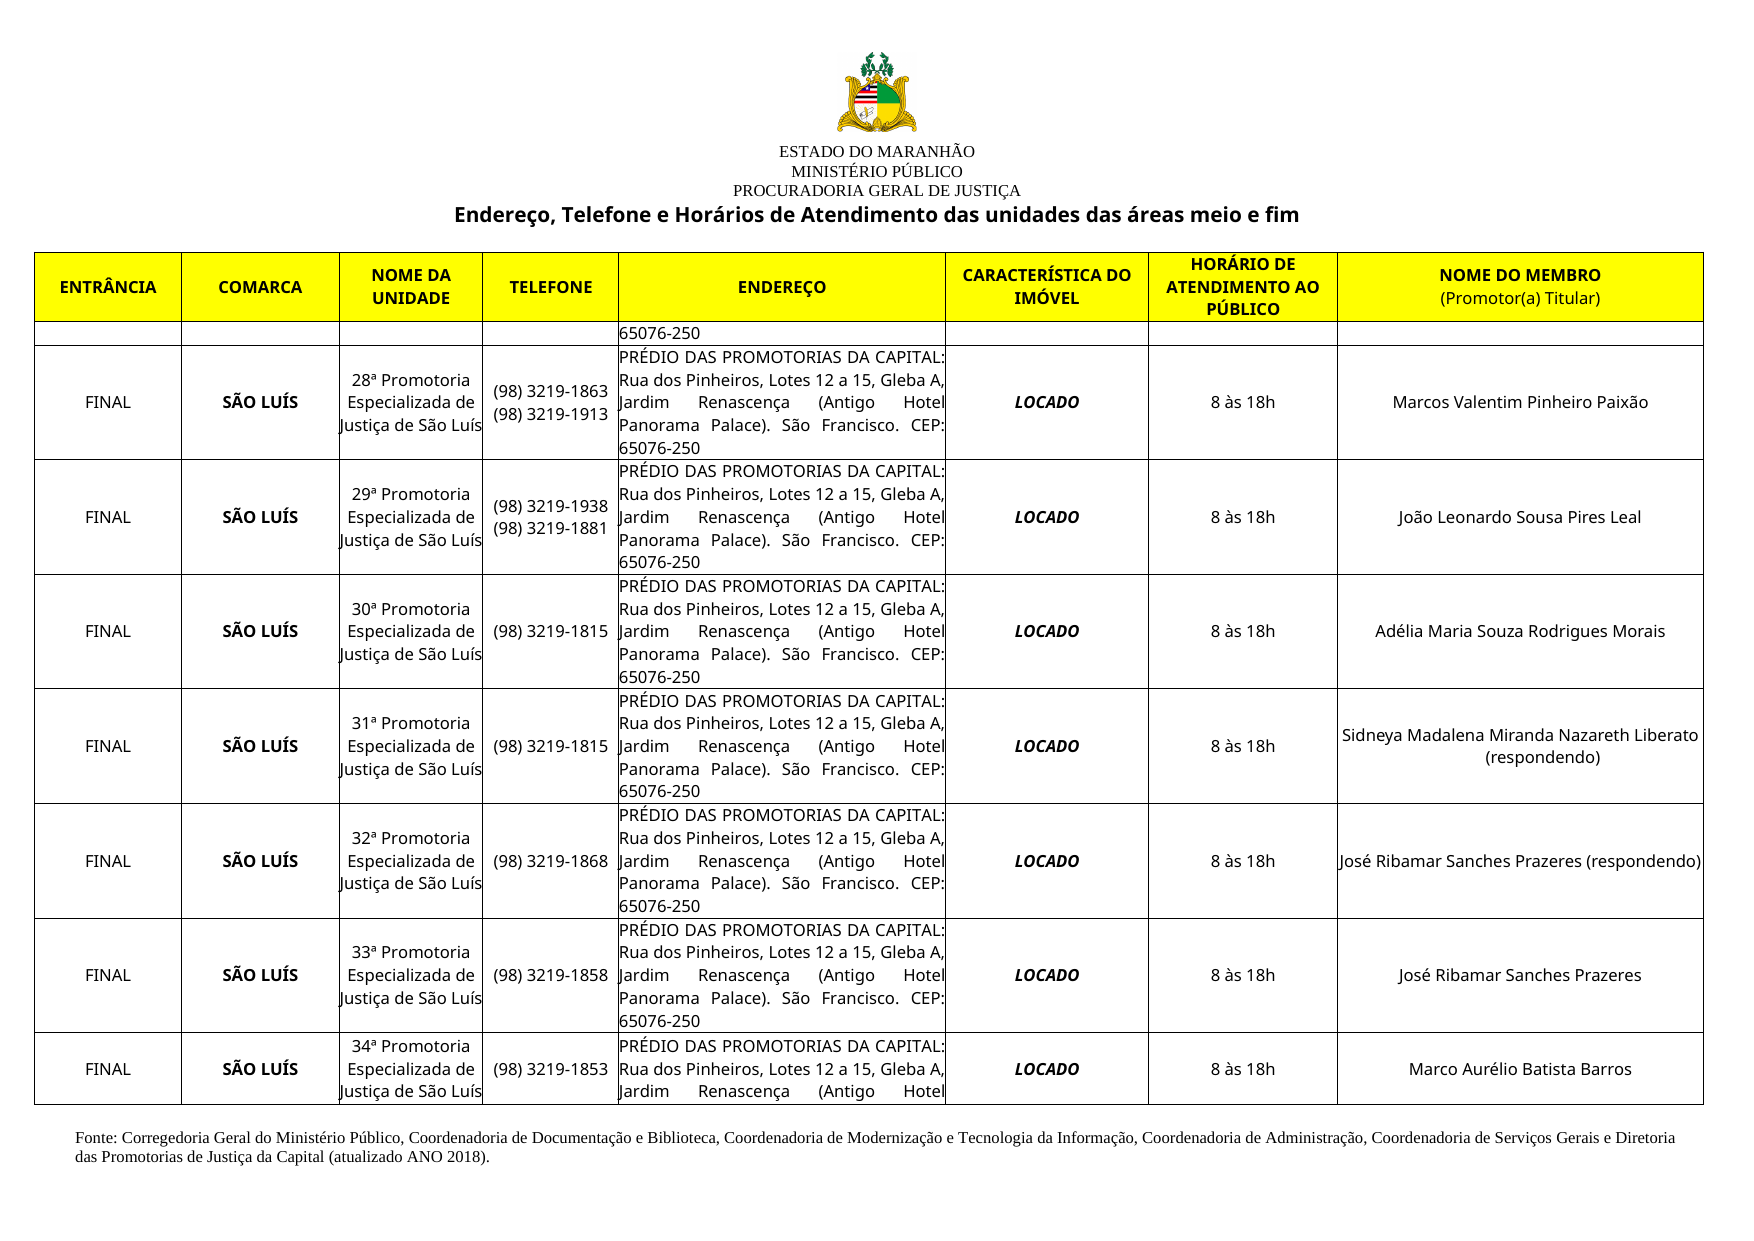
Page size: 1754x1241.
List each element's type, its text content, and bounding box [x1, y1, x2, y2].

table_cell (98) 3219-1815 [483, 575, 618, 688]
table_cell 32ª Promotoria Especializada de Justiça de São Luís [340, 804, 482, 917]
table_cell FINAL [35, 804, 181, 917]
table_cell FINAL [35, 919, 181, 1032]
table_cell 8 às 18h [1149, 460, 1337, 574]
table_cell (98) 3219-1938 (98) 3219-1881 [483, 460, 618, 574]
table_header ENDEREÇO [619, 253, 945, 321]
table_cell LOCADO [946, 575, 1148, 688]
table_header ENTRÂNCIA [35, 253, 181, 321]
table_cell (98) 3219-1853 [483, 1033, 618, 1104]
table_cell SÃO LUÍS [182, 689, 339, 803]
table_cell SÃO LUÍS [182, 346, 339, 459]
table_cell [340, 322, 482, 344]
table_cell FINAL [35, 1033, 181, 1104]
table_cell FINAL [35, 346, 181, 459]
table_header NOME DA UNIDADE [340, 253, 482, 321]
table_cell PRÉDIO DAS PROMOTORIAS DA CAPITAL: Rua dos Pinheiros, Lotes 12 a 15, Gleba A, Jardim Renascença (Antigo Hotel Panorama Palace). São Francisco. CEP: 65076-250 [619, 689, 945, 803]
table_cell (98) 3219-1863 (98) 3219-1913 [483, 346, 618, 459]
table_header HORÁRIO DE ATENDIMENTO AO PÚBLICO [1149, 253, 1337, 321]
table_cell [1338, 322, 1703, 344]
table_header CARACTERÍSTICA DO IMÓVEL [946, 253, 1148, 321]
table_cell PRÉDIO DAS PROMOTORIAS DA CAPITAL: Rua dos Pinheiros, Lotes 12 a 15, Gleba A, Jardim Renascença (Antigo Hotel Panorama Palace). São Francisco. CEP: 65076-250 [619, 460, 945, 574]
table_cell Sidneya Madalena Miranda Nazareth Liberato (respondendo) [1338, 689, 1703, 803]
table_cell LOCADO [946, 804, 1148, 917]
table_cell 8 às 18h [1149, 919, 1337, 1032]
table_cell SÃO LUÍS [182, 460, 339, 574]
table_cell 34ª Promotoria Especializada de Justiça de São Luís [340, 1033, 482, 1104]
table_header TELEFONE [483, 253, 618, 321]
table_cell Marcos Valentim Pinheiro Paixão [1338, 346, 1703, 459]
table_header COMARCA [182, 253, 339, 321]
table_cell LOCADO [946, 460, 1148, 574]
table_header NOME DO MEMBRO (Promotor(a) Titular) [1338, 253, 1703, 321]
table_cell 8 às 18h [1149, 689, 1337, 803]
table_cell [1149, 322, 1337, 344]
table_cell PRÉDIO DAS PROMOTORIAS DA CAPITAL: Rua dos Pinheiros, Lotes 12 a 15, Gleba A, Jardim Renascença (Antigo Hotel [619, 1033, 945, 1104]
table_cell LOCADO [946, 1033, 1148, 1104]
table_cell 33ª Promotoria Especializada de Justiça de São Luís [340, 919, 482, 1032]
table_cell (98) 3219-1815 [483, 689, 618, 803]
table_cell PRÉDIO DAS PROMOTORIAS DA CAPITAL: Rua dos Pinheiros, Lotes 12 a 15, Gleba A, Jardim Renascença (Antigo Hotel Panorama Palace). São Francisco. CEP: 65076-250 [619, 346, 945, 459]
table_cell PRÉDIO DAS PROMOTORIAS DA CAPITAL: Rua dos Pinheiros, Lotes 12 a 15, Gleba A, Jardim Renascença (Antigo Hotel Panorama Palace). São Francisco. CEP: 65076-250 [619, 919, 945, 1032]
table_cell PRÉDIO DAS PROMOTORIAS DA CAPITAL: Rua dos Pinheiros, Lotes 12 a 15, Gleba A, Jardim Renascença (Antigo Hotel Panorama Palace). São Francisco. CEP: 65076-250 [619, 575, 945, 688]
table_cell FINAL [35, 575, 181, 688]
table_cell PRÉDIO DAS PROMOTORIAS DA CAPITAL: Rua dos Pinheiros, Lotes 12 a 15, Gleba A, Jardim Renascença (Antigo Hotel Panorama Palace). São Francisco. CEP: 65076-250 [619, 804, 945, 917]
table_cell [946, 322, 1148, 344]
picture [837, 52, 917, 132]
table_cell José Ribamar Sanches Prazeres [1338, 919, 1703, 1032]
table_cell SÃO LUÍS [182, 575, 339, 688]
table_cell [483, 322, 618, 344]
table_cell (98) 3219-1858 [483, 919, 618, 1032]
table_cell [35, 322, 181, 344]
table_cell SÃO LUÍS [182, 919, 339, 1032]
table_cell FINAL [35, 689, 181, 803]
table_cell (98) 3219-1868 [483, 804, 618, 917]
table_cell 8 às 18h [1149, 575, 1337, 688]
table_cell 8 às 18h [1149, 1033, 1337, 1104]
table_cell FINAL [35, 460, 181, 574]
table_cell SÃO LUÍS [182, 804, 339, 917]
table_cell 8 às 18h [1149, 346, 1337, 459]
table_cell LOCADO [946, 346, 1148, 459]
table_cell SÃO LUÍS [182, 1033, 339, 1104]
table_cell 30ª Promotoria Especializada de Justiça de São Luís [340, 575, 482, 688]
table_cell LOCADO [946, 689, 1148, 803]
table_cell 28ª Promotoria Especializada de Justiça de São Luís [340, 346, 482, 459]
table_cell Marco Aurélio Batista Barros [1338, 1033, 1703, 1104]
table_cell [182, 322, 339, 344]
table_cell Adélia Maria Souza Rodrigues Morais [1338, 575, 1703, 688]
table_cell João Leonardo Sousa Pires Leal [1338, 460, 1703, 574]
table_cell 29ª Promotoria Especializada de Justiça de São Luís [340, 460, 482, 574]
table_cell 31ª Promotoria Especializada de Justiça de São Luís [340, 689, 482, 803]
table_cell José Ribamar Sanches Prazeres (respondendo) [1338, 804, 1703, 917]
table_cell 8 às 18h [1149, 804, 1337, 917]
table_cell 65076-250 [619, 322, 945, 344]
table_cell LOCADO [946, 919, 1148, 1032]
